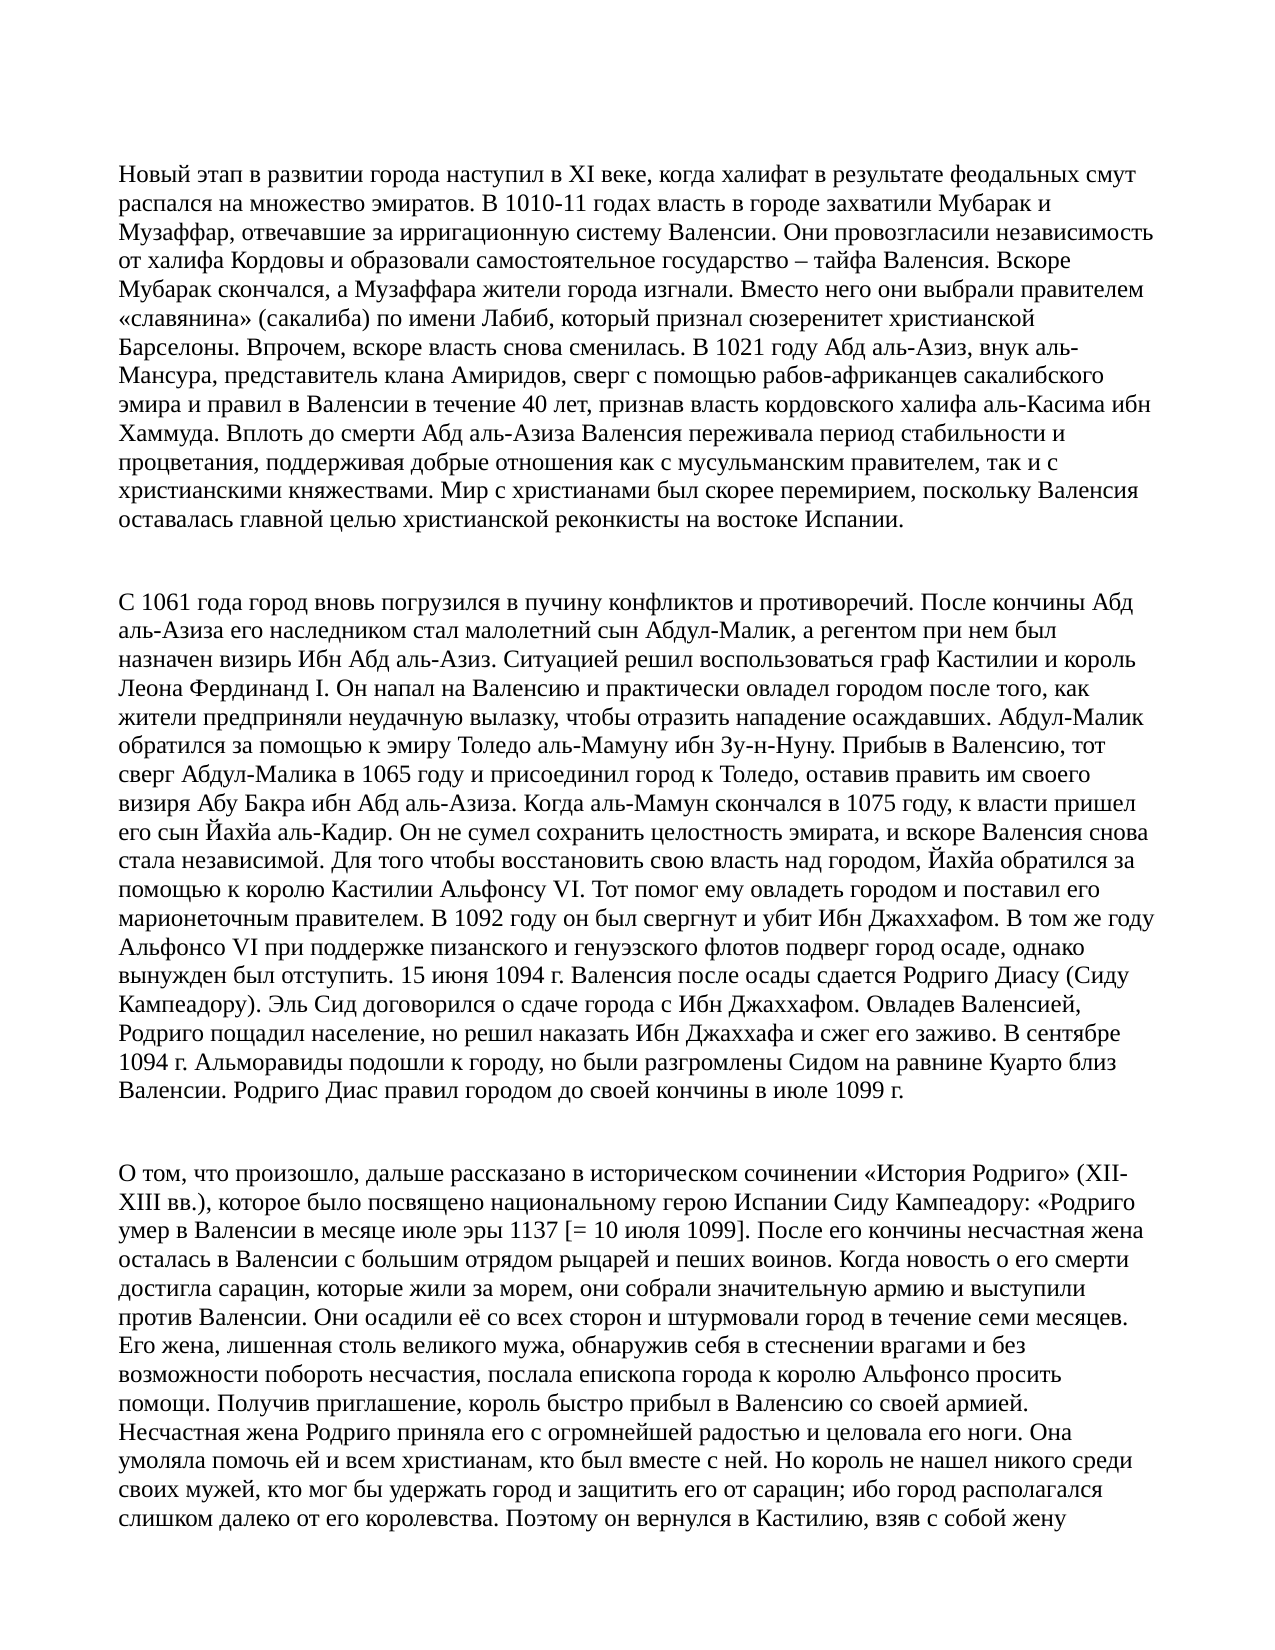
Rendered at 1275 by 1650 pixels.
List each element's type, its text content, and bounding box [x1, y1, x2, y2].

text С 1061 года город вновь погрузился в пучину конфликтов и противоречий. После кончины Абд аль-Азиза его наследником стал малолетний сын Абдул-Малик, а регентом при нем был назначен визирь Ибн Абд аль-Азиз. Ситуацией решил воспользоваться граф Кастилии и король Леона Фердинанд I. Он напал на Валенсию и практически овладел городом после того, как жители предприняли неудачную вылазку, чтобы отразить нападение осаждавших. Абдул-Малик обратился за помощью к эмиру Толедо аль-Мамуну ибн Зу-н-Нуну. Прибыв в Валенсию, тот сверг Абдул-Малика в 1065 году и присоединил город к Толедо, оставив править им своего визиря Абу Бакра ибн Абд аль-Азиза. Когда аль-Мамун скончался в 1075 году, к власти пришел его сын Йахйа аль-Кадир. Он не сумел сохранить целостность эмирата, и вскоре Валенсия снова стала независимой. Для того чтобы восстановить свою власть над городом, Йахйа обратился за помощью к королю Кастилии Альфонсу VI. Тот помог ему овладеть городом и поставил его марионеточным правителем. В 1092 году он был свергнут и убит Ибн Джаххафом. В том же году Альфонсо VI при поддержке пизанского и генуэзского флотов подверг город осаде, однако вынужден был отступить. 15 июня 1094 г. Валенсия после осады сдается Родриго Диасу (Сиду Кампеадору). Эль Сид договорился о сдаче города с Ибн Джаххафом. Овладев Валенсией, Родриго пощадил население, но решил наказать Ибн Джаххафа и сжег его заживо. В сентябре 1094 г. Альморавиды подошли к городу, но были разгромлены Сидом на равнине Куарто близ Валенсии. Родриго Диас правил городом до своей кончины в июле 1099 г. [118, 587, 1157, 1104]
text О том, что произошло, дальше рассказано в историческом сочинении «История Родриго» (XII-XIII вв.), которое было посвящено национальному герою Испании Сиду Кампеадору: «Родриго умер в Валенсии в месяце июле эры 1137 [= 10 июля 1099]. После его кончины несчастная жена осталась в Валенсии с большим отрядом рыцарей и пеших воинов. Когда новость о его смерти достигла сарацин, которые жили за морем, они собрали значительную армию и выступили против Валенсии. Они осадили её со всех сторон и штурмовали город в течение семи месяцев. Его жена, лишенная столь великого мужа, обнаружив себя в стеснении врагами и без возможности побороть несчастия, послала епископа города к королю Альфонсо просить помощи. Получив приглашение, король быстро прибыл в Валенсию со своей армией. Несчастная жена Родриго приняла его с огромнейшей радостью и целовала его ноги. Она умоляла помочь ей и всем христианам, кто был вместе с ней. Но король не нашел никого среди своих мужей, кто мог бы удержать город и защитить его от сарацин; ибо город располагался слишком далеко от его королевства. Поэтому он вернулся в Кастилию, взяв с собой жену [118, 1158, 1157, 1532]
text Новый этап в развитии города наступил в XI веке, когда халифат в результате феодальных смут распался на множество эмиратов. В 1010-11 годах власть в городе захватили Мубарак и Музаффар, отвечавшие за ирригационную систему Валенсии. Они провозгласили независимость от халифа Кордовы и образовали самостоятельное государство – тайфа Валенсия. Вскоре Мубарак скончался, а Музаффара жители города изгнали. Вместо него они выбрали правителем «славянина» (сакалиба) по имени Лабиб, который признал сюзеренитет христианской Барселоны. Впрочем, вскоре власть снова сменилась. В 1021 году Абд аль-Азиз, внук аль-Мансура, представитель клана Амиридов, сверг с помощью рабов-африканцев сакалибского эмира и правил в Валенсии в течение 40 лет, признав власть кордовского халифа аль-Касима ибн Хаммуда. Вплоть до смерти Абд аль-Азиза Валенсия переживала период стабильности и процветания, поддерживая добрые отношения как с мусульманским правителем, так и с христианскими княжествами. Мир с христианами был скорее перемирием, поскольку Валенсия оставалась главной целью христианской реконкисты на востоке Испании. [118, 159, 1157, 533]
